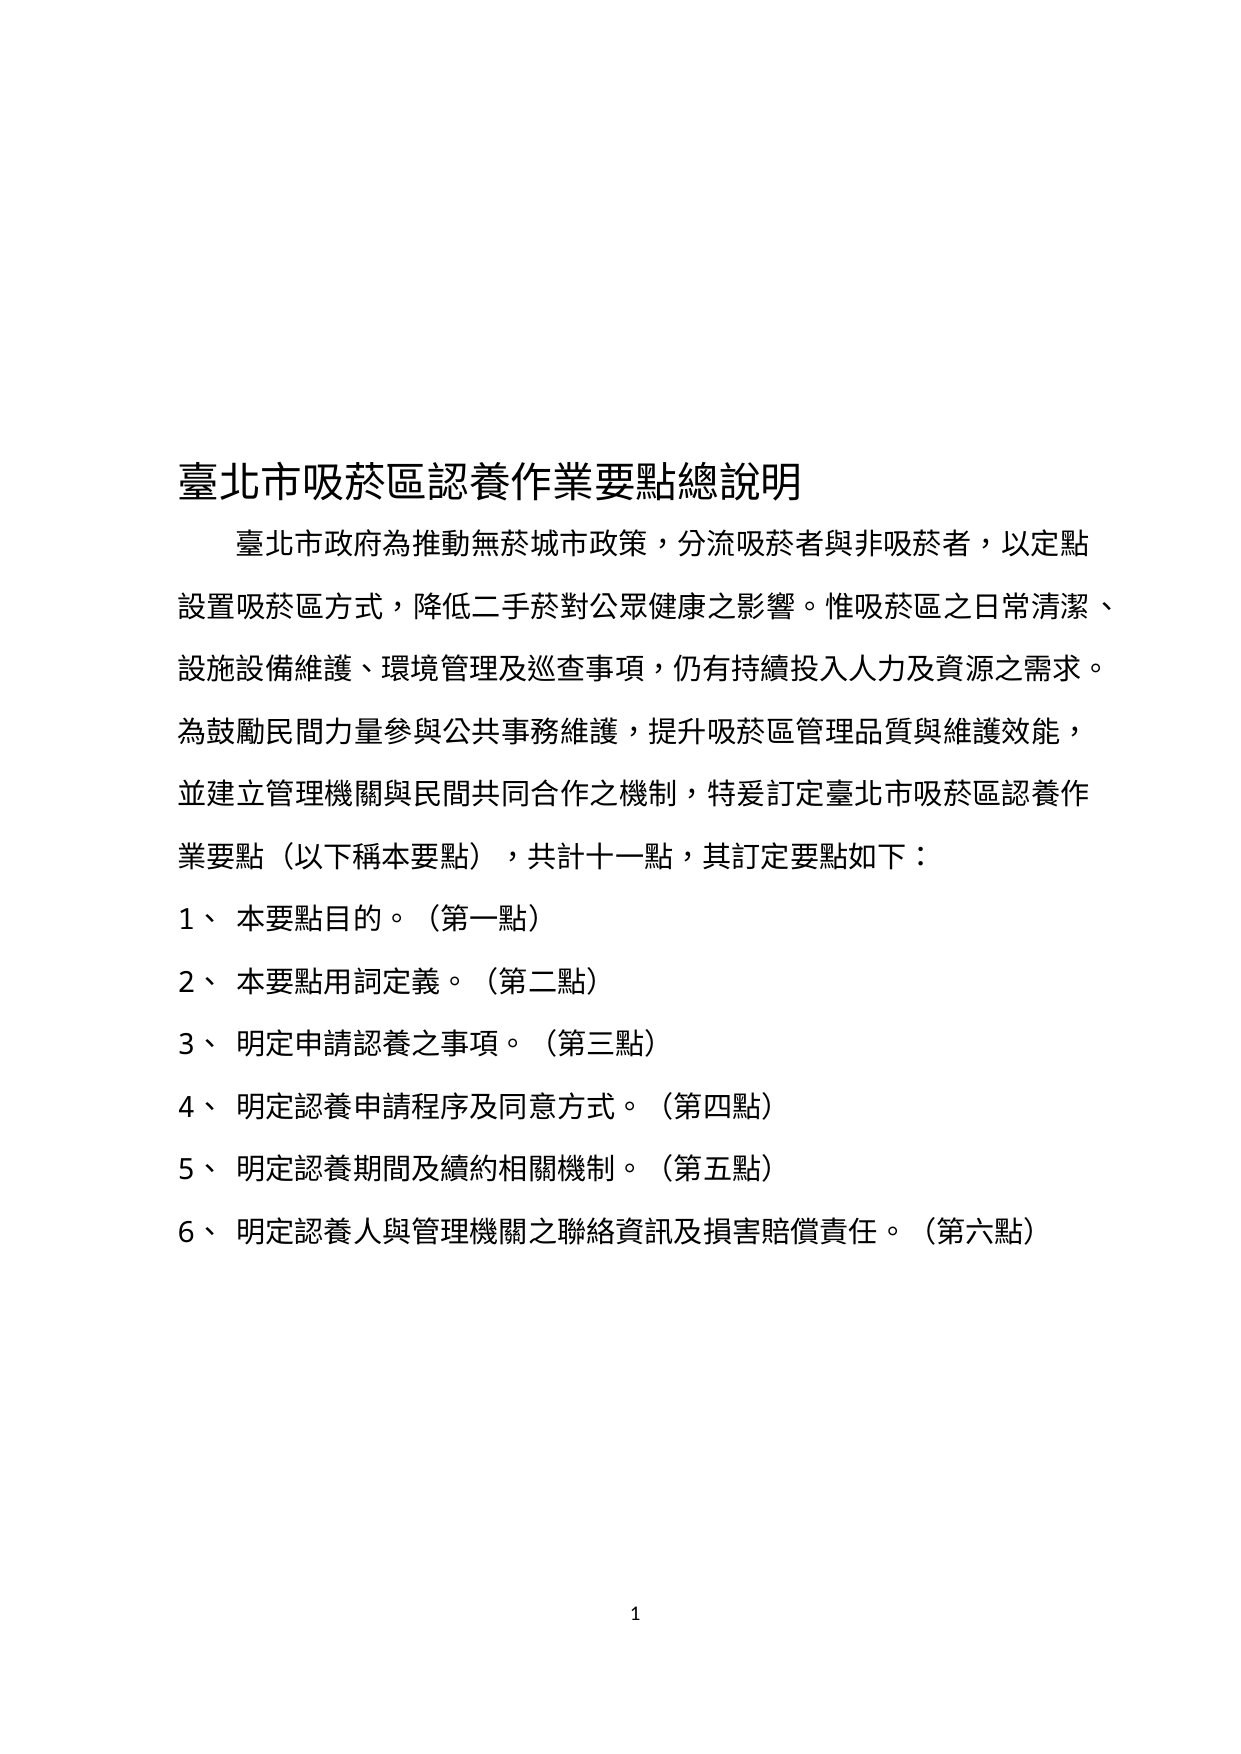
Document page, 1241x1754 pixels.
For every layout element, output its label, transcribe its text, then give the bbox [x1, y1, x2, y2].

list 明定認養人與管理機關之聯絡資訊及損害賠償責任。（第六點） [177, 1188, 1092, 1250]
text 臺北市政府為推動無菸城市政策，分流吸菸者與非吸菸者，以定點設置吸菸區方式，降低二手菸對公眾健康之影響。惟吸菸區之日常清潔、設施設備維護、環境管理及巡查事項，仍有持續投入人力及資源之需求。 [177, 500, 1092, 688]
list 明定申請認養之事項。（第三點） [177, 1000, 1092, 1063]
list 本要點用詞定義。（第二點） [177, 938, 1092, 1000]
list 明定認養期間及續約相關機制。（第五點） [177, 1125, 1092, 1188]
text 臺北市吸菸區認養作業要點總說明 [177, 438, 1092, 500]
list 明定認養申請程序及同意方式。（第四點） [177, 1063, 1092, 1125]
list 本要點目的。（第一點） [177, 875, 1092, 938]
text 為鼓勵民間力量參與公共事務維護，提升吸菸區管理品質與維護效能，並建立管理機關與民間共同合作之機制，特爰訂定臺北市吸菸區認養作業要點（以下稱本要點），共計十一點，其訂定要點如下： [177, 688, 1092, 875]
